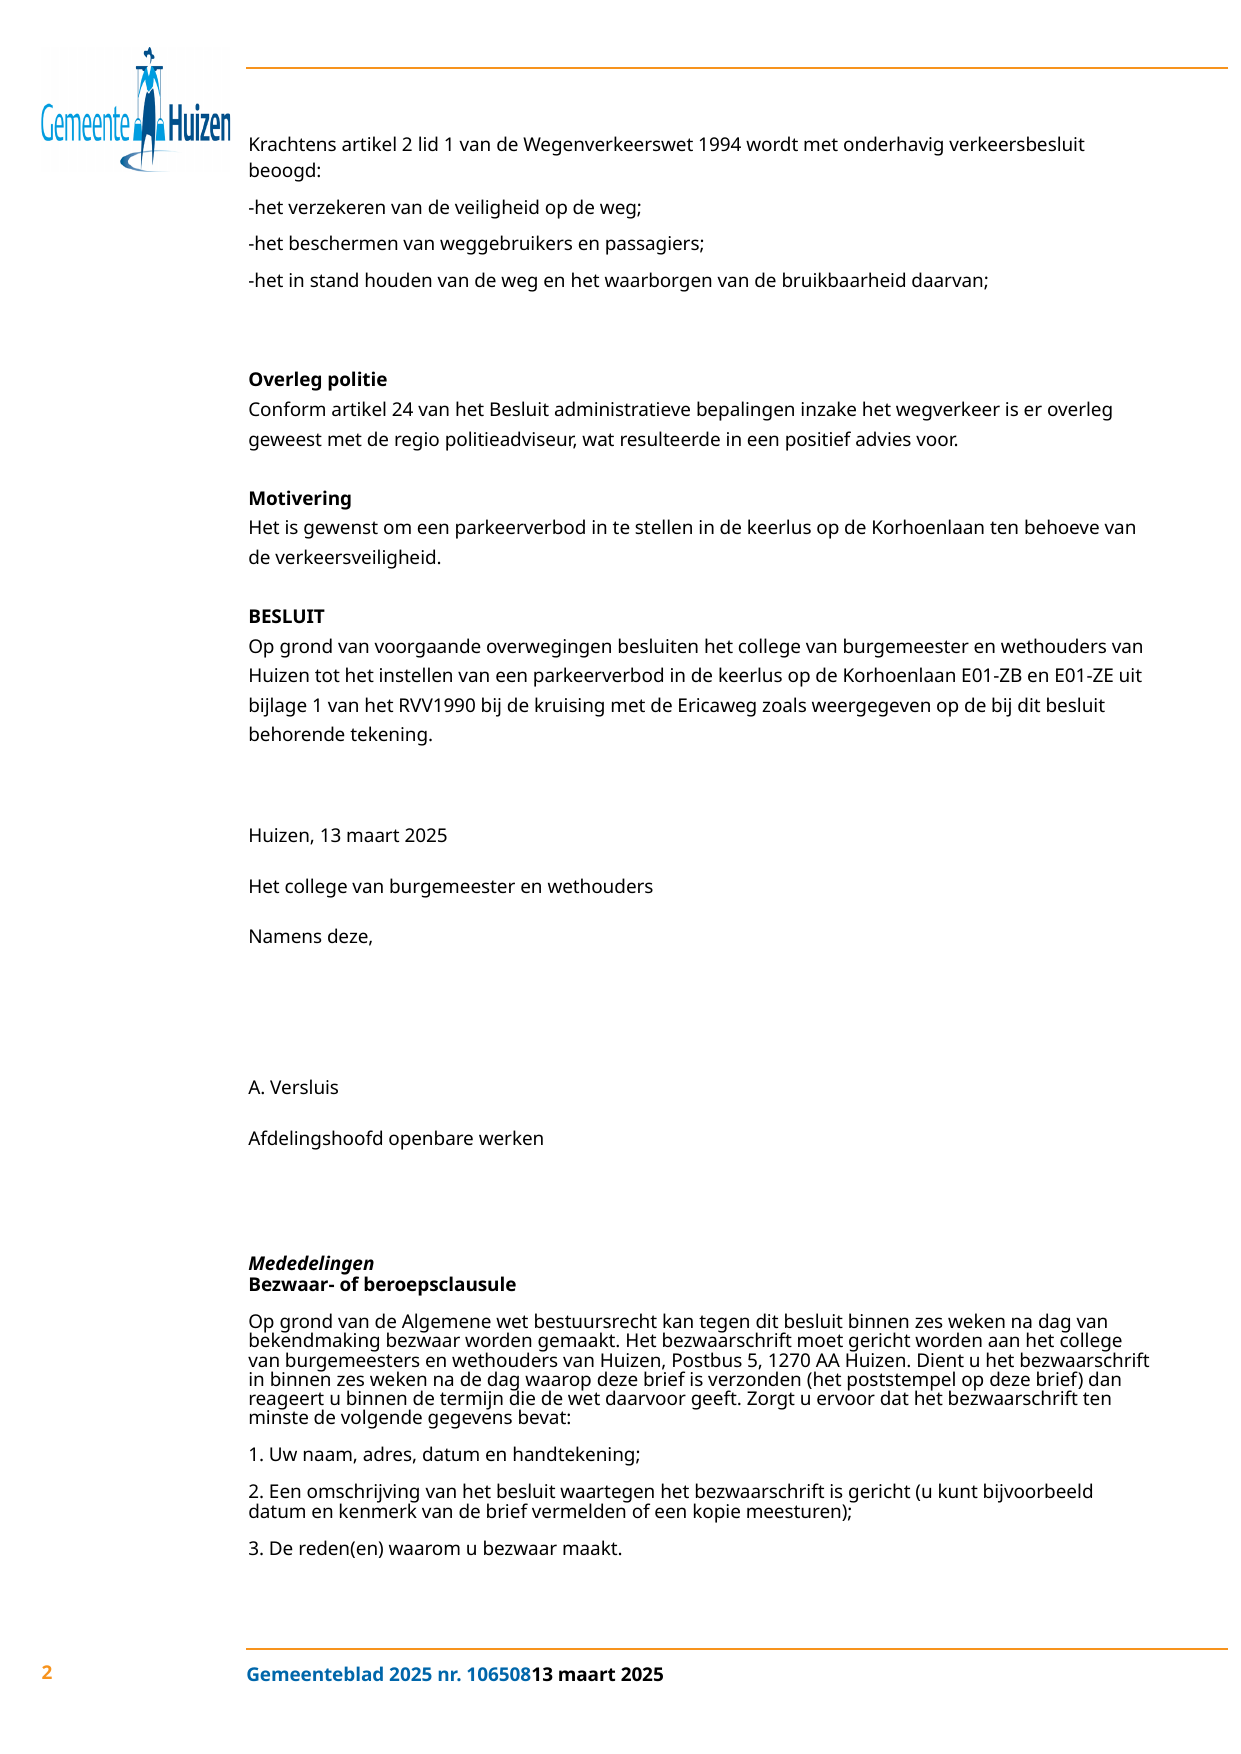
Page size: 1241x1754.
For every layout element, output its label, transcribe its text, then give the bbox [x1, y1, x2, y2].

text 3. De reden(en) waarom u bezwaar maakt. [248, 1539, 1152, 1559]
text Bezwaar- of beroepsclausule [248, 1276, 1152, 1295]
text Op grond van de Algemene wet bestuursrecht kan tegen dit besluit binnen zes weken na dag van bekendmaking bezwaar worden gemaakt. Het bezwaarschrift moet gericht worden aan het college van burgemeesters en wethouders van Huizen, Postbus 5, 1270 AA Huizen. Dient u het bezwaarschrift in binnen zes weken na de dag waarop deze brief is verzonden (het poststempel op deze brief) dan reageert u binnen de termijn die de wet daarvoor geeft. Zorgt u ervoor dat het bezwaarschrift ten minste de volgende gegevens bevat: [248, 1313, 1152, 1429]
text 1. Uw naam, adres, datum en handtekening; [248, 1446, 1152, 1466]
text Het is gewenst om een parkeerverbod in te stellen in de keerlus op de Korhoenlaan ten behoeve van de verkeersveiligheid. [248, 514, 1152, 570]
text -het verzekeren van de veiligheid op de weg; [248, 194, 1152, 219]
text Het college van burgemeester en wethouders [248, 873, 1152, 898]
text A. Versluis [248, 1074, 1152, 1100]
text Mededelingen [248, 1250, 1152, 1276]
text BESLUIT [248, 603, 1152, 629]
text Overleg politie [248, 367, 1152, 392]
text -het beschermen van weggebruikers en passagiers; [248, 231, 1152, 256]
text 2. Een omschrijving van het besluit waartegen het bezwaarschrift is gericht (u kunt bijvoorbeeld datum en kenmerk van de brief vermelden of een kopie meesturen); [248, 1483, 1152, 1522]
text Conform artikel 24 van het Besluit administratieve bepalingen inzake het wegverkeer is er overleg geweest met de regio politieadviseur, wat resulteerde in een positief advies voor. [248, 396, 1152, 451]
text Huizen, 13 maart 2025 [248, 822, 1152, 848]
text Motivering [248, 485, 1152, 511]
text Op grond van voorgaande overwegingen besluiten het college van burgemeester en wethouders van Huizen tot het instellen van een parkeerverbod in de keerlus op de Korhoenlaan E01-ZB en E01-ZE uit bijlage 1 van het RVV1990 bij de kruising met de Ericaweg zoals weergegeven op de bij dit besluit behorende tekening. [248, 633, 1152, 747]
text Afdelingshoofd openbare werken [248, 1125, 1152, 1151]
text Krachtens artikel 2 lid 1 van de Wegenverkeerswet 1994 wordt met onderhavig verkeersbesluit beoogd: [248, 131, 1152, 183]
text Namens deze, [248, 923, 1152, 949]
text -het in stand houden van de weg en het waarborgen van de bruikbaarheid daarvan; [248, 267, 1152, 293]
picture [41, 47, 231, 172]
